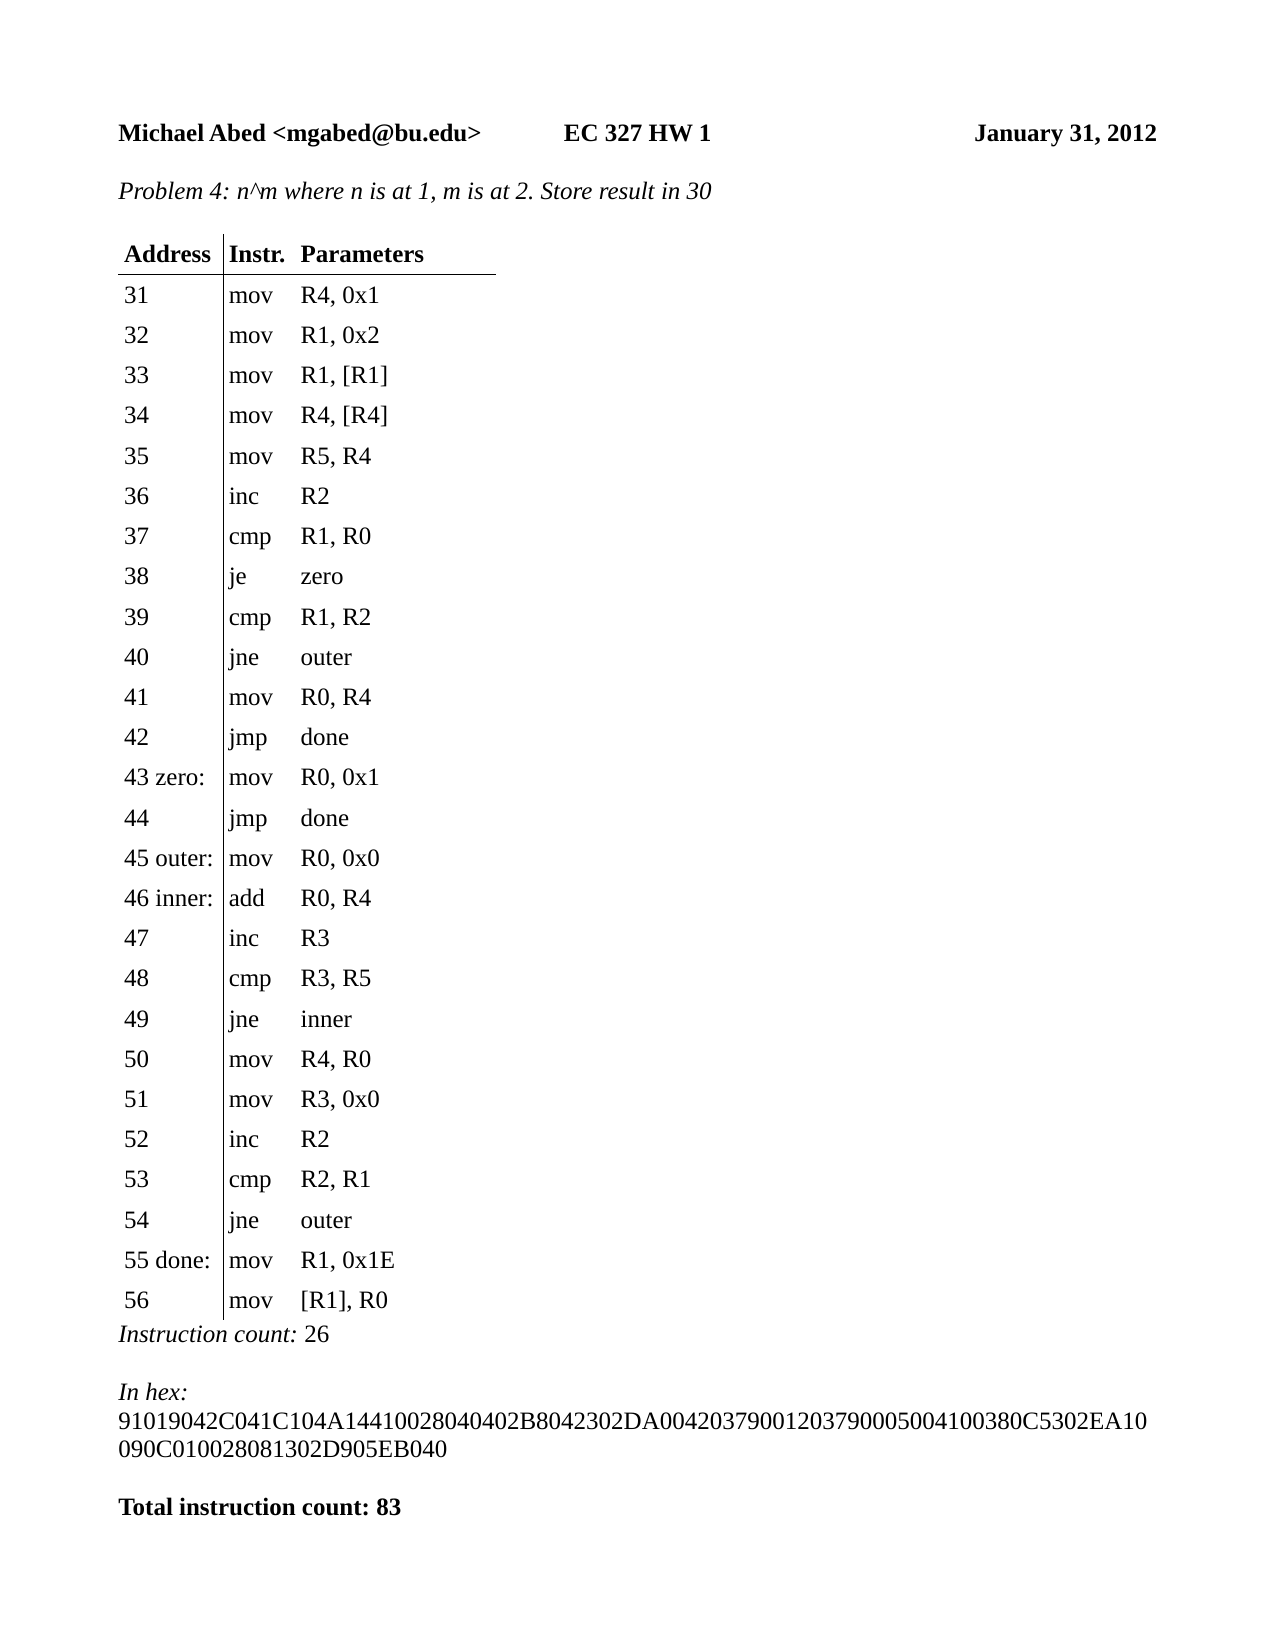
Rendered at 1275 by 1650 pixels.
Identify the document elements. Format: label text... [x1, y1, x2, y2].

table_cell inc [224, 475, 295, 515]
table_cell 46 inner: [118, 877, 223, 917]
table_header Address [118, 234, 223, 274]
table_cell 39 [118, 596, 223, 636]
table_cell R1, 0x2 [295, 314, 496, 354]
table_cell R1, R2 [295, 596, 496, 636]
table_cell mov [224, 1038, 295, 1078]
table_cell mov [224, 1279, 295, 1319]
table_cell R1, R0 [295, 515, 496, 556]
table_cell mov [224, 395, 295, 435]
table_cell 34 [118, 395, 223, 435]
table_cell 35 [118, 435, 223, 475]
table_cell inc [224, 1119, 295, 1159]
table_cell 33 [118, 355, 223, 395]
table_cell R0, R4 [295, 877, 496, 917]
table_cell R3 [295, 918, 496, 958]
table_cell 50 [118, 1038, 223, 1078]
text Total instruction count: 83 [118, 1492, 1157, 1521]
table_cell 49 [118, 998, 223, 1038]
table_cell inc [224, 918, 295, 958]
table_cell mov [224, 355, 295, 395]
table_cell 56 [118, 1279, 223, 1319]
table_cell R1, 0x1E [295, 1239, 496, 1279]
table_cell zero [295, 556, 496, 596]
table_cell R3, R5 [295, 958, 496, 998]
table_cell R3, 0x0 [295, 1078, 496, 1118]
table_cell mov [224, 757, 295, 797]
table_cell R0, R4 [295, 676, 496, 716]
table_cell 48 [118, 958, 223, 998]
table_cell 31 [118, 275, 223, 314]
table_cell cmp [224, 1159, 295, 1199]
table_cell R4, R0 [295, 1038, 496, 1078]
table_cell 53 [118, 1159, 223, 1199]
table_cell cmp [224, 596, 295, 636]
table_cell 36 [118, 475, 223, 515]
table_cell 51 [118, 1078, 223, 1118]
text In hex: [118, 1377, 1157, 1406]
table_cell 32 [118, 314, 223, 354]
table_header Instr. [224, 234, 295, 274]
table_cell 44 [118, 797, 223, 837]
table_cell 40 [118, 636, 223, 676]
table_cell cmp [224, 515, 295, 556]
table_cell mov [224, 1078, 295, 1118]
table_cell [R1], R0 [295, 1279, 496, 1319]
table_cell done [295, 797, 496, 837]
table_cell jne [224, 1199, 295, 1239]
table_cell mov [224, 435, 295, 475]
table_cell jne [224, 998, 295, 1038]
table_cell 37 [118, 515, 223, 556]
table_cell R2 [295, 1119, 496, 1159]
table_cell add [224, 877, 295, 917]
table_cell mov [224, 275, 295, 314]
table_cell 45 outer: [118, 837, 223, 877]
table_cell done [295, 716, 496, 757]
table_cell jmp [224, 716, 295, 757]
table_cell inner [295, 998, 496, 1038]
table_cell R0, 0x0 [295, 837, 496, 877]
table_cell mov [224, 837, 295, 877]
table_cell R4, 0x1 [295, 275, 496, 314]
table_cell cmp [224, 958, 295, 998]
table_cell 41 [118, 676, 223, 716]
table_cell jmp [224, 797, 295, 837]
table_cell R0, 0x1 [295, 757, 496, 797]
table_cell R1, [R1] [295, 355, 496, 395]
table_cell mov [224, 1239, 295, 1279]
table_cell 43 zero: [118, 757, 223, 797]
table_cell 54 [118, 1199, 223, 1239]
table_cell 55 done: [118, 1239, 223, 1279]
text 91019042C041C104A14410028040402B8042302DA00420379001203790005004100380C5302EA10090C010028081302D905EB040 [118, 1406, 1157, 1463]
table_cell R2, R1 [295, 1159, 496, 1199]
table_cell R4, [R4] [295, 395, 496, 435]
table_cell R2 [295, 475, 496, 515]
table_header Parameters [295, 234, 496, 274]
table_cell outer [295, 1199, 496, 1239]
table_cell outer [295, 636, 496, 676]
table_cell je [224, 556, 295, 596]
table_cell mov [224, 314, 295, 354]
text Instruction count: 26 [118, 1319, 1157, 1348]
table_cell 38 [118, 556, 223, 596]
table_cell 52 [118, 1119, 223, 1159]
table_cell R5, R4 [295, 435, 496, 475]
table_cell 47 [118, 918, 223, 958]
table_cell jne [224, 636, 295, 676]
table_cell mov [224, 676, 295, 716]
table_cell 42 [118, 716, 223, 757]
text Problem 4: n^m where n is at 1, m is at 2. Store result in 30 [118, 176, 1157, 205]
